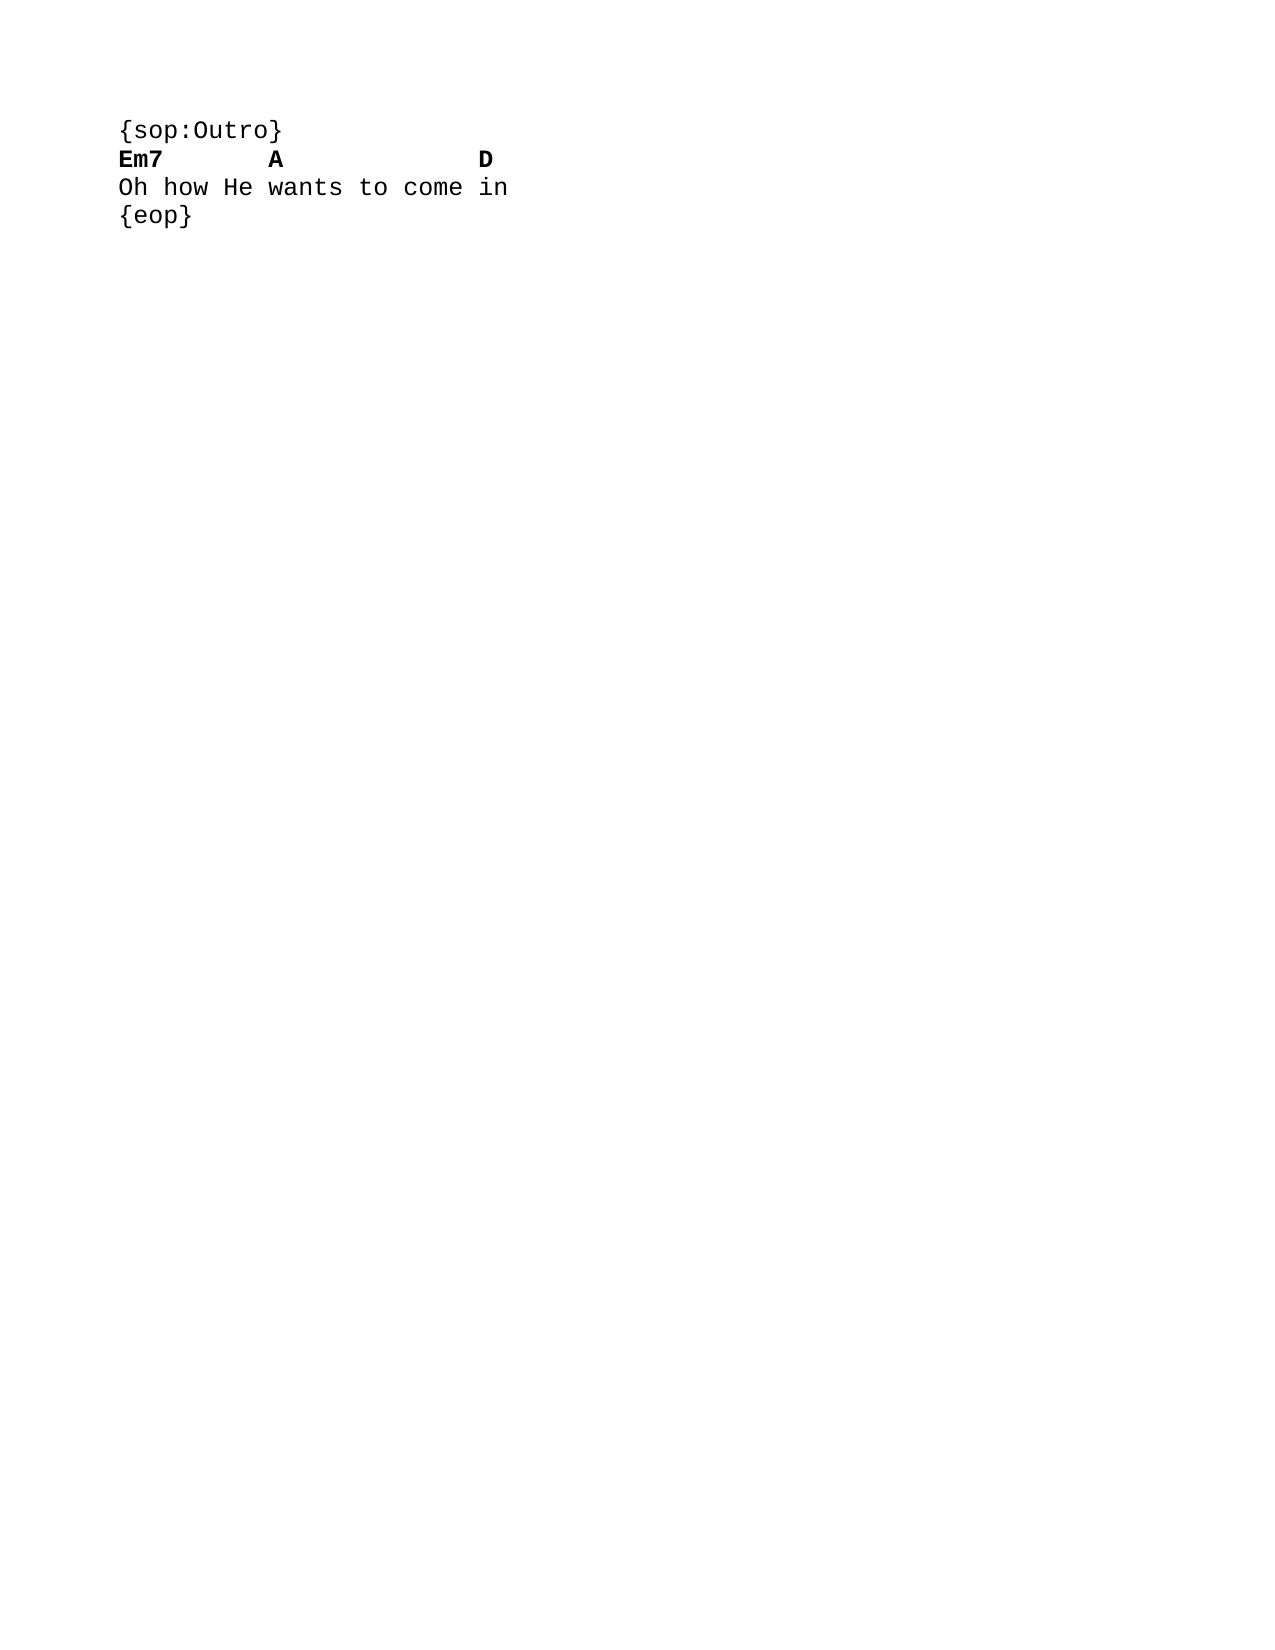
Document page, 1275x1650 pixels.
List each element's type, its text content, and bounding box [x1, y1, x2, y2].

text {eop} [118, 203, 1157, 231]
text {sop:Outro} [118, 118, 1157, 146]
text Oh how He wants to come in [118, 175, 1157, 203]
text Em7 A D [118, 146, 1157, 175]
